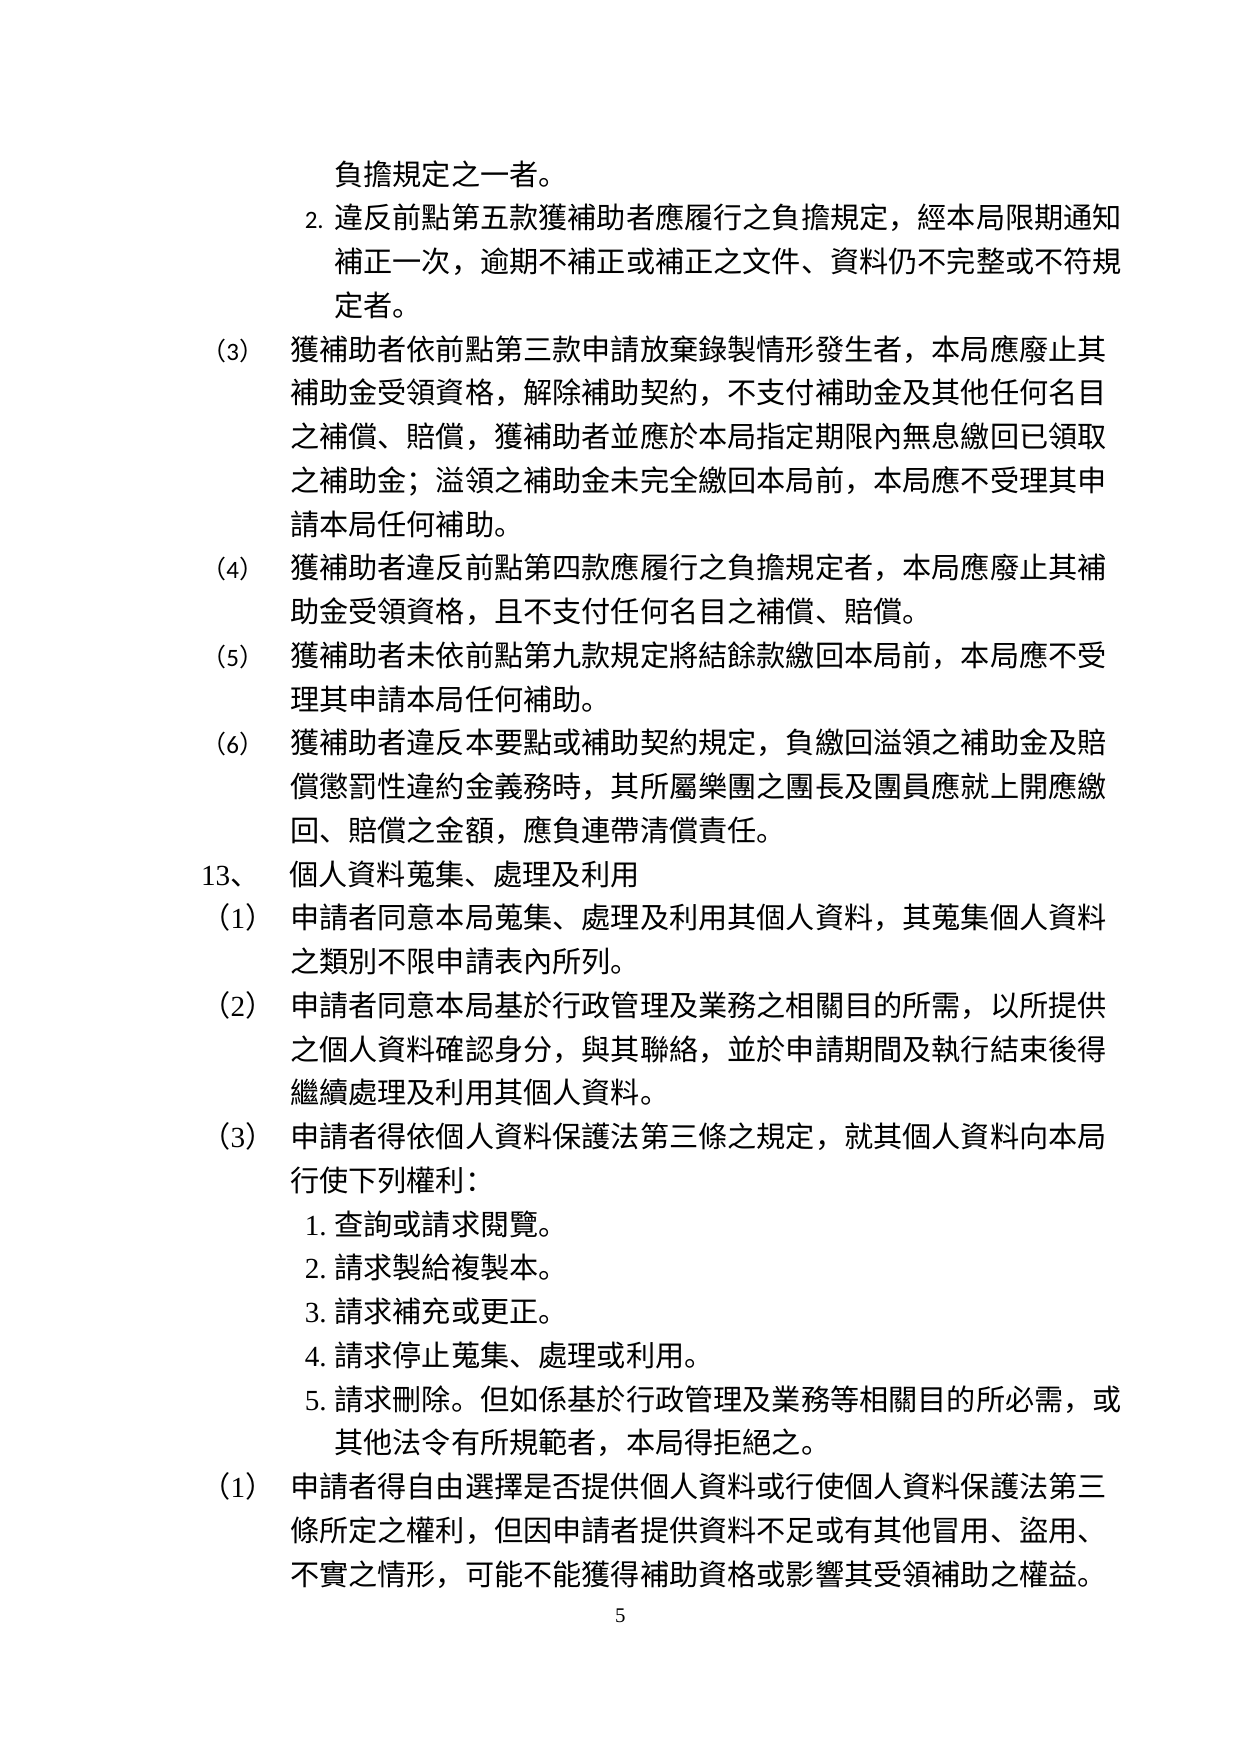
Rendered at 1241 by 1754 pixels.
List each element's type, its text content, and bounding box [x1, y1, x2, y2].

list 請求停止蒐集、處理或利用。 [304, 1331, 1128, 1375]
list 負擔規定之一者。 [304, 150, 1128, 194]
list 請求刪除。但如係基於行政管理及業務等相關目的所必需，或其他法令有所規範者，本局得拒絕之。 [304, 1375, 1128, 1462]
list 違反前點第五款獲補助者應履行之負擔規定，經本局限期通知補正一次，逾期不補正或補正之文件、資料仍不完整或不符規定者。 [304, 194, 1128, 325]
list 獲補助者違反本要點或補助契約規定，負繳回溢領之補助金及賠償懲罰性違約金義務時，其所屬樂團之團長及團員應就上開應繳回、賠償之金額，應負連帶清償責任。 [201, 719, 1111, 850]
list 申請者得自由選擇是否提供個人資料或行使個人資料保護法第三條所定之權利，但因申請者提供資料不足或有其他冒用、盜用、不實之情形，可能不能獲得補助資格或影響其受領補助之權益。 [201, 1462, 1128, 1594]
list 申請者得依個人資料保護法第三條之規定，就其個人資料向本局行使下列權利： [201, 1112, 1128, 1200]
list 獲補助者依前點第三款申請放棄錄製情形發生者，本局應廢止其補助金受領資格，解除補助契約，不支付補助金及其他任何名目之補償、賠償，獲補助者並應於本局指定期限內無息繳回已領取之補助金；溢領之補助金未完全繳回本局前，本局應不受理其申請本局任何補助。 [201, 325, 1111, 544]
list 查詢或請求閱覽。 [304, 1200, 1128, 1244]
list 請求補充或更正。 [304, 1287, 1128, 1331]
list 獲補助者未依前點第九款規定將結餘款繳回本局前，本局應不受理其申請本局任何補助。 [201, 631, 1111, 719]
list 獲補助者違反前點第四款應履行之負擔規定者，本局應廢止其補助金受領資格，且不支付任何名目之補償、賠償。 [201, 544, 1111, 631]
list 個人資料蒐集、處理及利用 [201, 850, 1128, 894]
list 申請者同意本局蒐集、處理及利用其個人資料，其蒐集個人資料之類別不限申請表內所列。 [201, 894, 1128, 981]
list 請求製給複製本。 [304, 1244, 1128, 1287]
list 申請者同意本局基於行政管理及業務之相關目的所需，以所提供之個人資料確認身分，與其聯絡，並於申請期間及執行結束後得繼續處理及利用其個人資料。 [201, 981, 1128, 1112]
